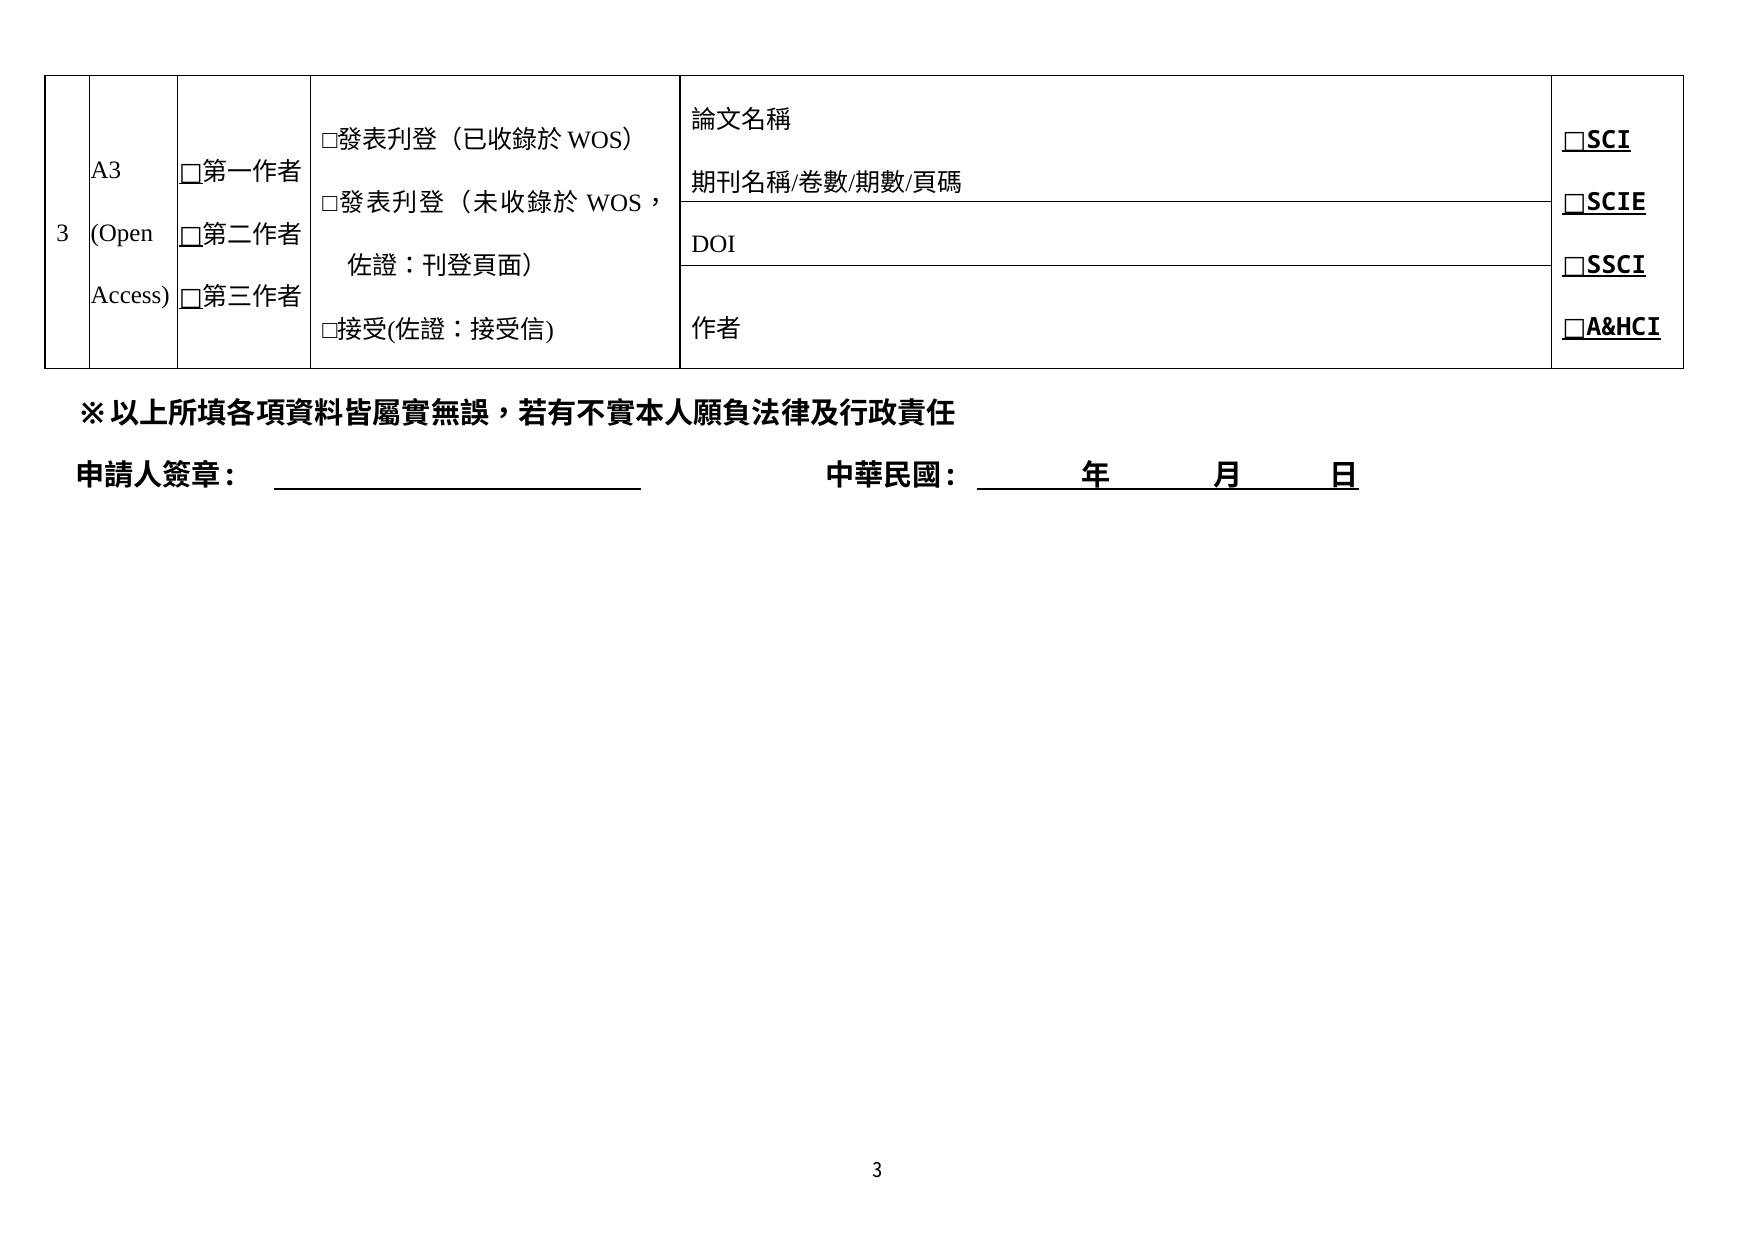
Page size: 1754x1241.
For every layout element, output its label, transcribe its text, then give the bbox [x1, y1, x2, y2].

text ※以上所填各項資料皆屬實無誤，若有不實本人願負法律及行政責任 [75, 369, 1679, 431]
table_cell 作者 [681, 266, 1551, 368]
table_cell □第一作者 □第二作者 □第三作者 [178, 76, 310, 368]
table_cell 論文名稱 期刊名稱/卷數/期數/頁碼 [681, 76, 1551, 201]
table_cell 3 [46, 76, 89, 368]
table_cell □發表刋登（已收錄於WOS） □發表刋登（未收錄於WOS，佐證：刊登頁面） □接受(佐證：接受信) [311, 76, 679, 368]
table_cell A3 (Open Access) [90, 76, 177, 368]
table_cell DOI [681, 202, 1551, 265]
table_cell □SCI □SCIE □SSCI □A&HCI [1552, 76, 1683, 368]
text 申請人簽章: 中華民國: 年 月 日 [75, 431, 1679, 494]
